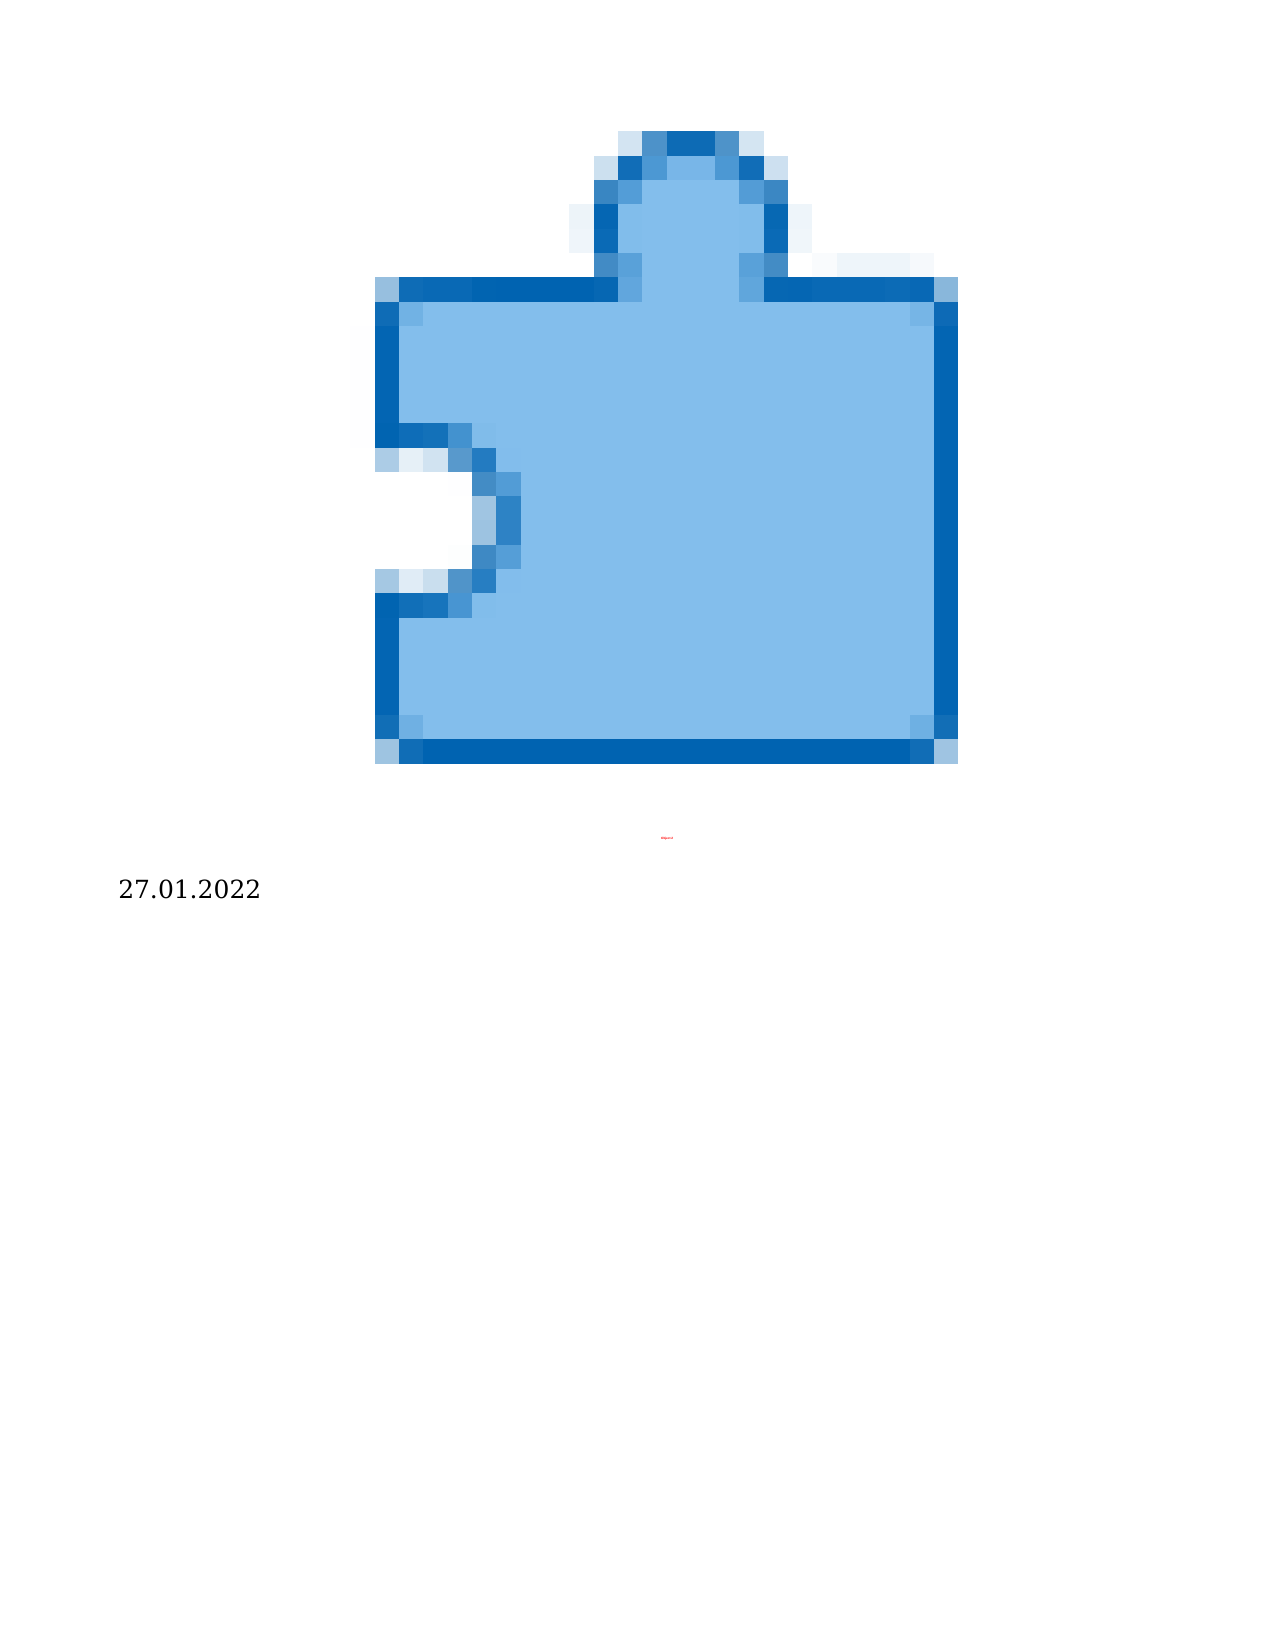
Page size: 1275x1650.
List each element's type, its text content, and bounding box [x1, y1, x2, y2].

text 27.01.2022 [118, 876, 1216, 905]
